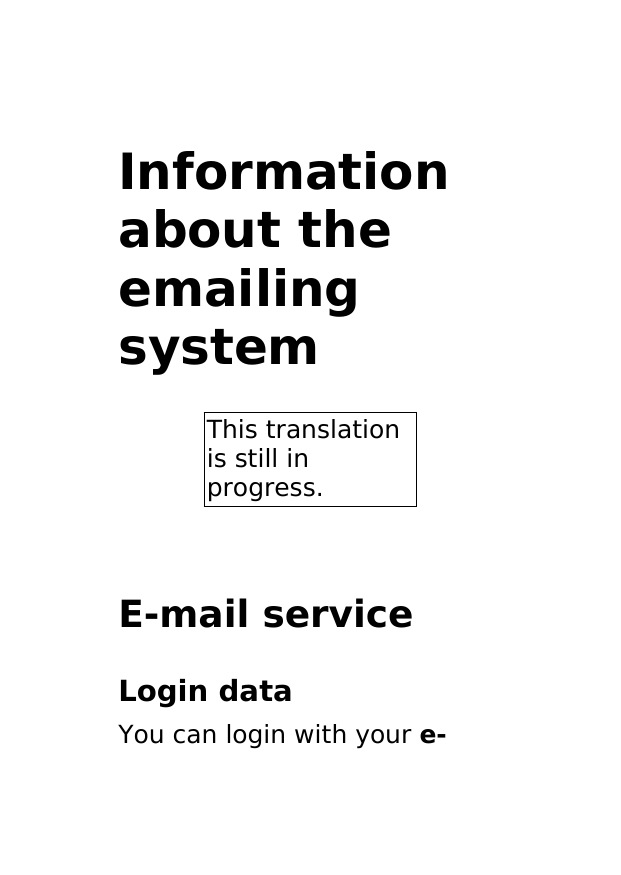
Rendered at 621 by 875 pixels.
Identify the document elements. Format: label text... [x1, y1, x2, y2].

subtitle E-mail service [118, 593, 502, 637]
table_header This translation is still in progress. [205, 413, 416, 506]
subtitle Login data [118, 674, 502, 708]
text You can login with your e- [118, 721, 502, 750]
subtitle Information about the emailing system [118, 143, 502, 376]
